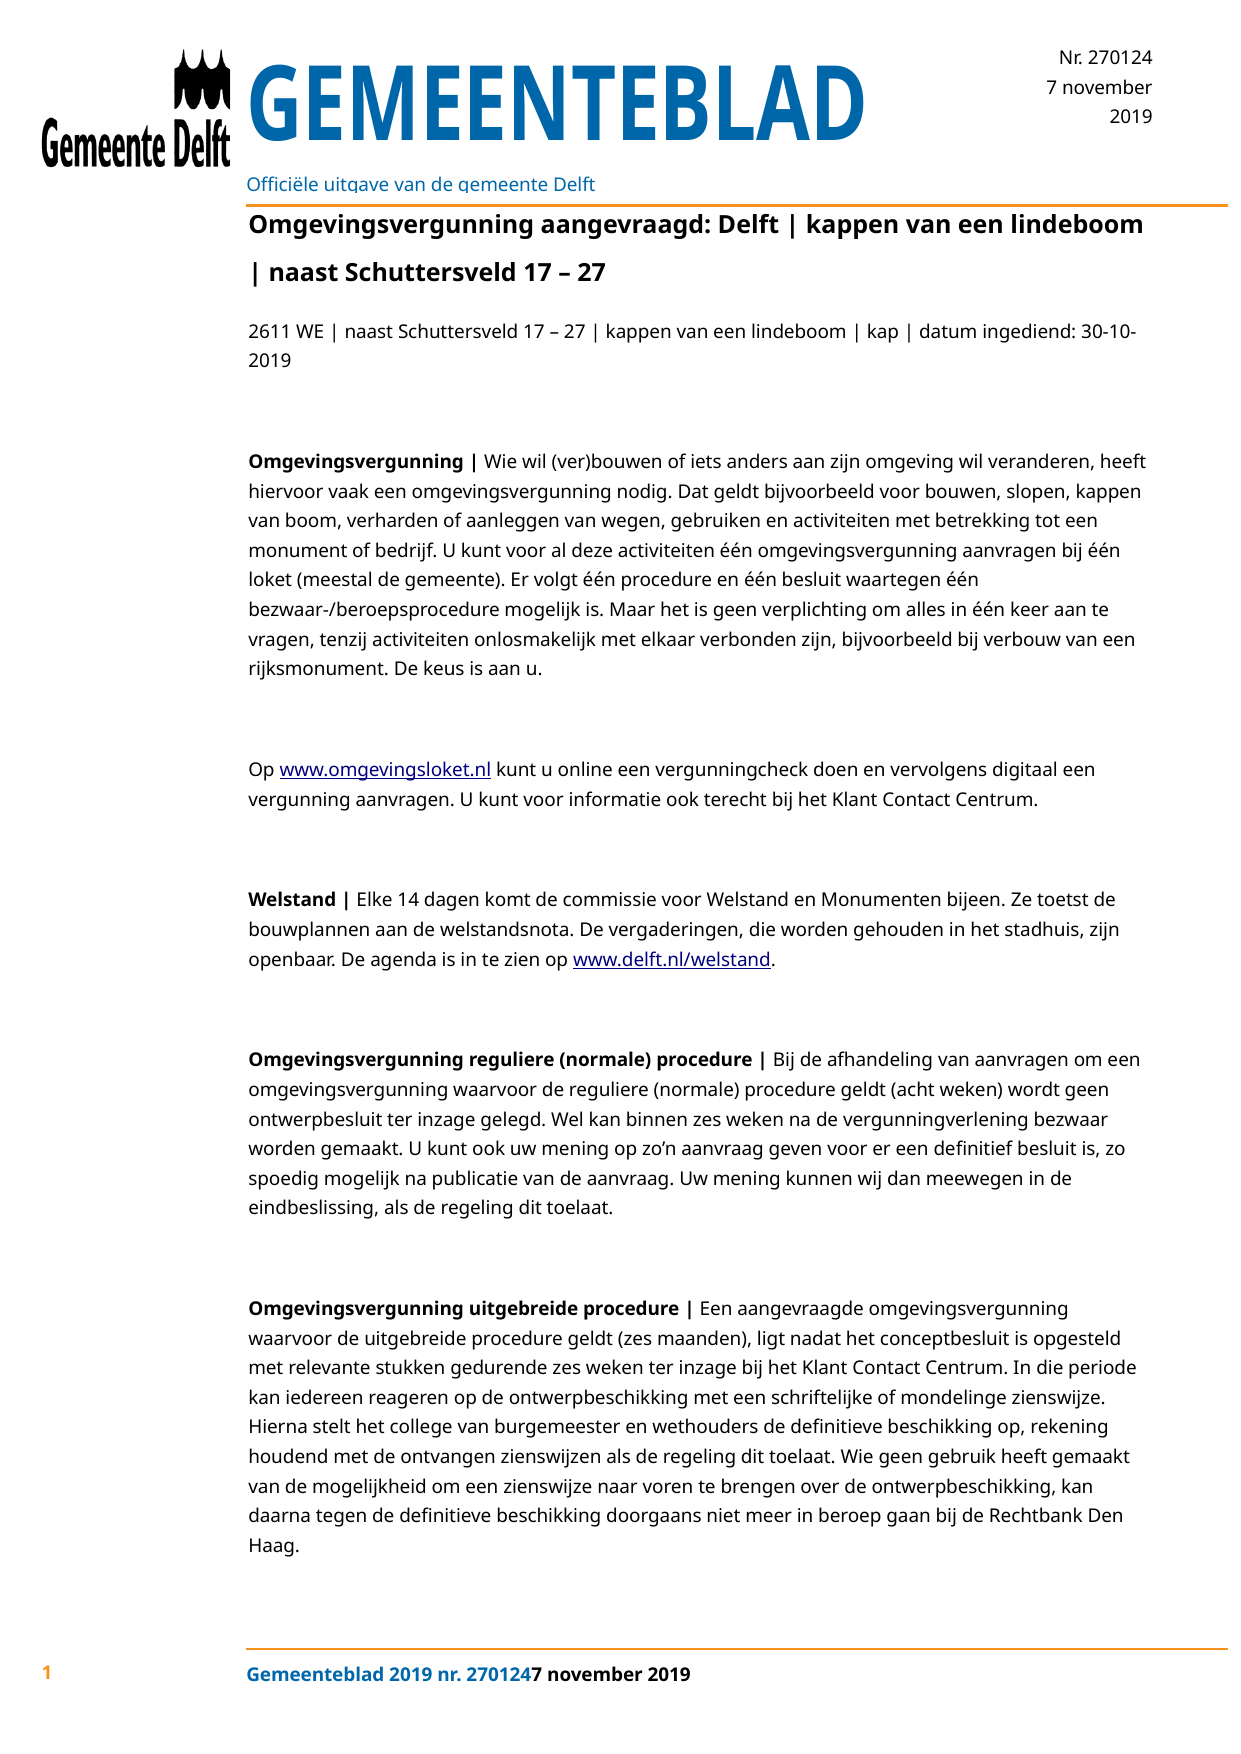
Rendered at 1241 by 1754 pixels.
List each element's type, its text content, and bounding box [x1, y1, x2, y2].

picture [41, 47, 231, 172]
text Omgevingsvergunning reguliere (normale) procedure | Bij de afhandeling van aanvragen om een omgevingsvergunning waarvoor de reguliere (normale) procedure geldt (acht weken) wordt geen ontwerpbesluit ter inzage gelegd. Wel kan binnen zes weken na de vergunningverlening bezwaar worden gemaakt. U kunt ook uw mening op zo’n aanvraag geven voor er een definitief besluit is, zo spoedig mogelijk na publicatie van de aanvraag. Uw mening kunnen wij dan meewegen in de eindbeslissing, als de regeling dit toelaat. [248, 1047, 1152, 1220]
text Omgevingsvergunning aangevraagd: Delft | kappen van een lindeboom | naast Schuttersveld 17 – 27 [248, 207, 1152, 288]
text Omgevingsvergunning uitgebreide procedure | Een aangevraagde omgevingsvergunning waarvoor de uitgebreide procedure geldt (zes maanden), ligt nadat het conceptbesluit is opgesteld met relevante stukken gedurende zes weken ter inzage bij het Klant Contact Centrum. In die periode kan iedereen reageren op de ontwerpbeschikking met een schriftelijke of mondelinge zienswijze. Hierna stelt het college van burgemeester en wethouders de definitieve beschikking op, rekening houdend met de ontvangen zienswijzen als de regeling dit toelaat. Wie geen gebruik heeft gemaakt van de mogelijkheid om een zienswijze naar voren te brengen over de ontwerpbeschikking, kan daarna tegen de definitieve beschikking doorgaans niet meer in beroep gaan bij de Rechtbank Den Haag. [248, 1295, 1152, 1558]
text Omgevingsvergunning | Wie wil (ver)bouwen of iets anders aan zijn omgeving wil veranderen, heeft hiervoor vaak een omgevingsvergunning nodig. Dat geldt bijvoorbeeld voor bouwen, slopen, kappen van boom, verharden of aanleggen van wegen, gebruiken en activiteiten met betrekking tot een monument of bedrijf. U kunt voor al deze activiteiten één omgevingsvergunning aanvragen bij één loket (meestal de gemeente). Er volgt één procedure en één besluit waartegen één bezwaar-/beroepsprocedure mogelijk is. Maar het is geen verplichting om alles in één keer aan te vragen, tenzij activiteiten onlosmakelijk met elkaar verbonden zijn, bijvoorbeeld bij verbouw van een rijksmonument. De keus is aan u. [248, 448, 1152, 681]
text Welstand | Elke 14 dagen komt de commissie voor Welstand en Monumenten bijeen. Ze toetst de bouwplannen aan de welstandsnota. De vergaderingen, die worden gehouden in het stadhuis, zijn openbaar. De agenda is in te zien op www.delft.nl/welstand. [248, 887, 1152, 972]
text Op www.omgevingsloket.nl kunt u online een vergunningcheck doen en vervolgens digitaal een vergunning aanvragen. U kunt voor informatie ook terecht bij het Klant Contact Centrum. [248, 756, 1152, 812]
text 2611 WE | naast Schuttersveld 17 – 27 | kappen van een lindeboom | kap | datum ingediend: 30-10-2019 [248, 318, 1152, 373]
